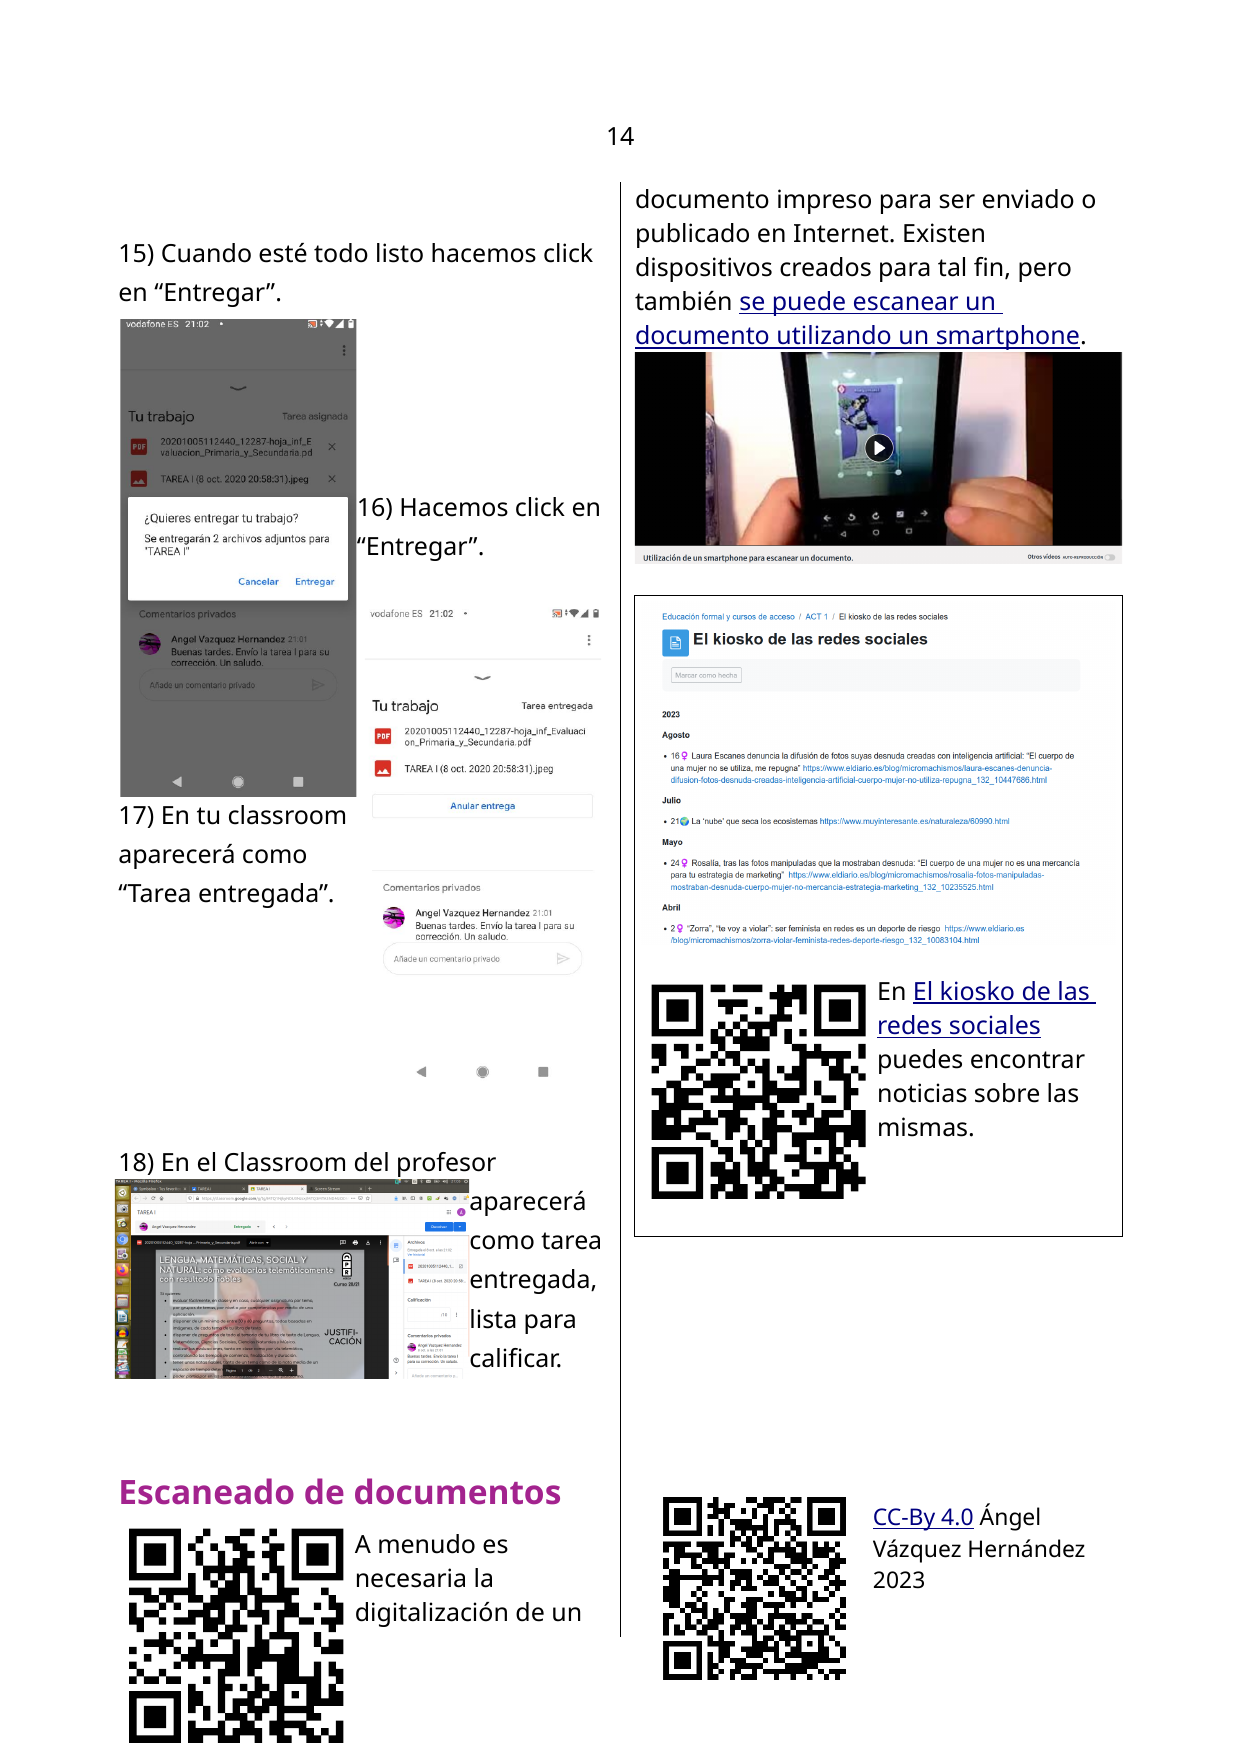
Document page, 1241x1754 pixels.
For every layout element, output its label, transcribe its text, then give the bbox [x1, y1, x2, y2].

picture [114, 1179, 470, 1379]
table_header En El kiosko de las redes sociales puedes encontrar noticias sobre las mismas. [635, 596, 1122, 1236]
picture [364, 607, 602, 1087]
text 17) En tu classroom aparecerá como “Tarea entregada”. [118, 797, 364, 910]
text 15) Cuando esté todo listo hacemos click en “Entregar”. [118, 235, 605, 309]
subtitle Escaneado de documentos [118, 1469, 605, 1514]
text A menudo es necesaria la digitalización de un [118, 1527, 605, 1629]
picture [120, 319, 357, 797]
text documento impreso para ser enviado o publicado en Internet. Existen dispositivos creados para tal fin, pero también se puede escanear un documento utilizando un smartphone. [635, 182, 1122, 352]
text 18) En el Classroom del profesor aparecerá como tarea entregada, lista para calificar. [118, 1144, 605, 1374]
picture [634, 352, 1123, 564]
picture [640, 601, 1117, 945]
text 16) Hacemos click en “Entregar”. [357, 489, 605, 563]
text CC-By 4.0 Ángel Vázquez Hernández 2023 [873, 1501, 1122, 1595]
picture [636, 1470, 873, 1707]
